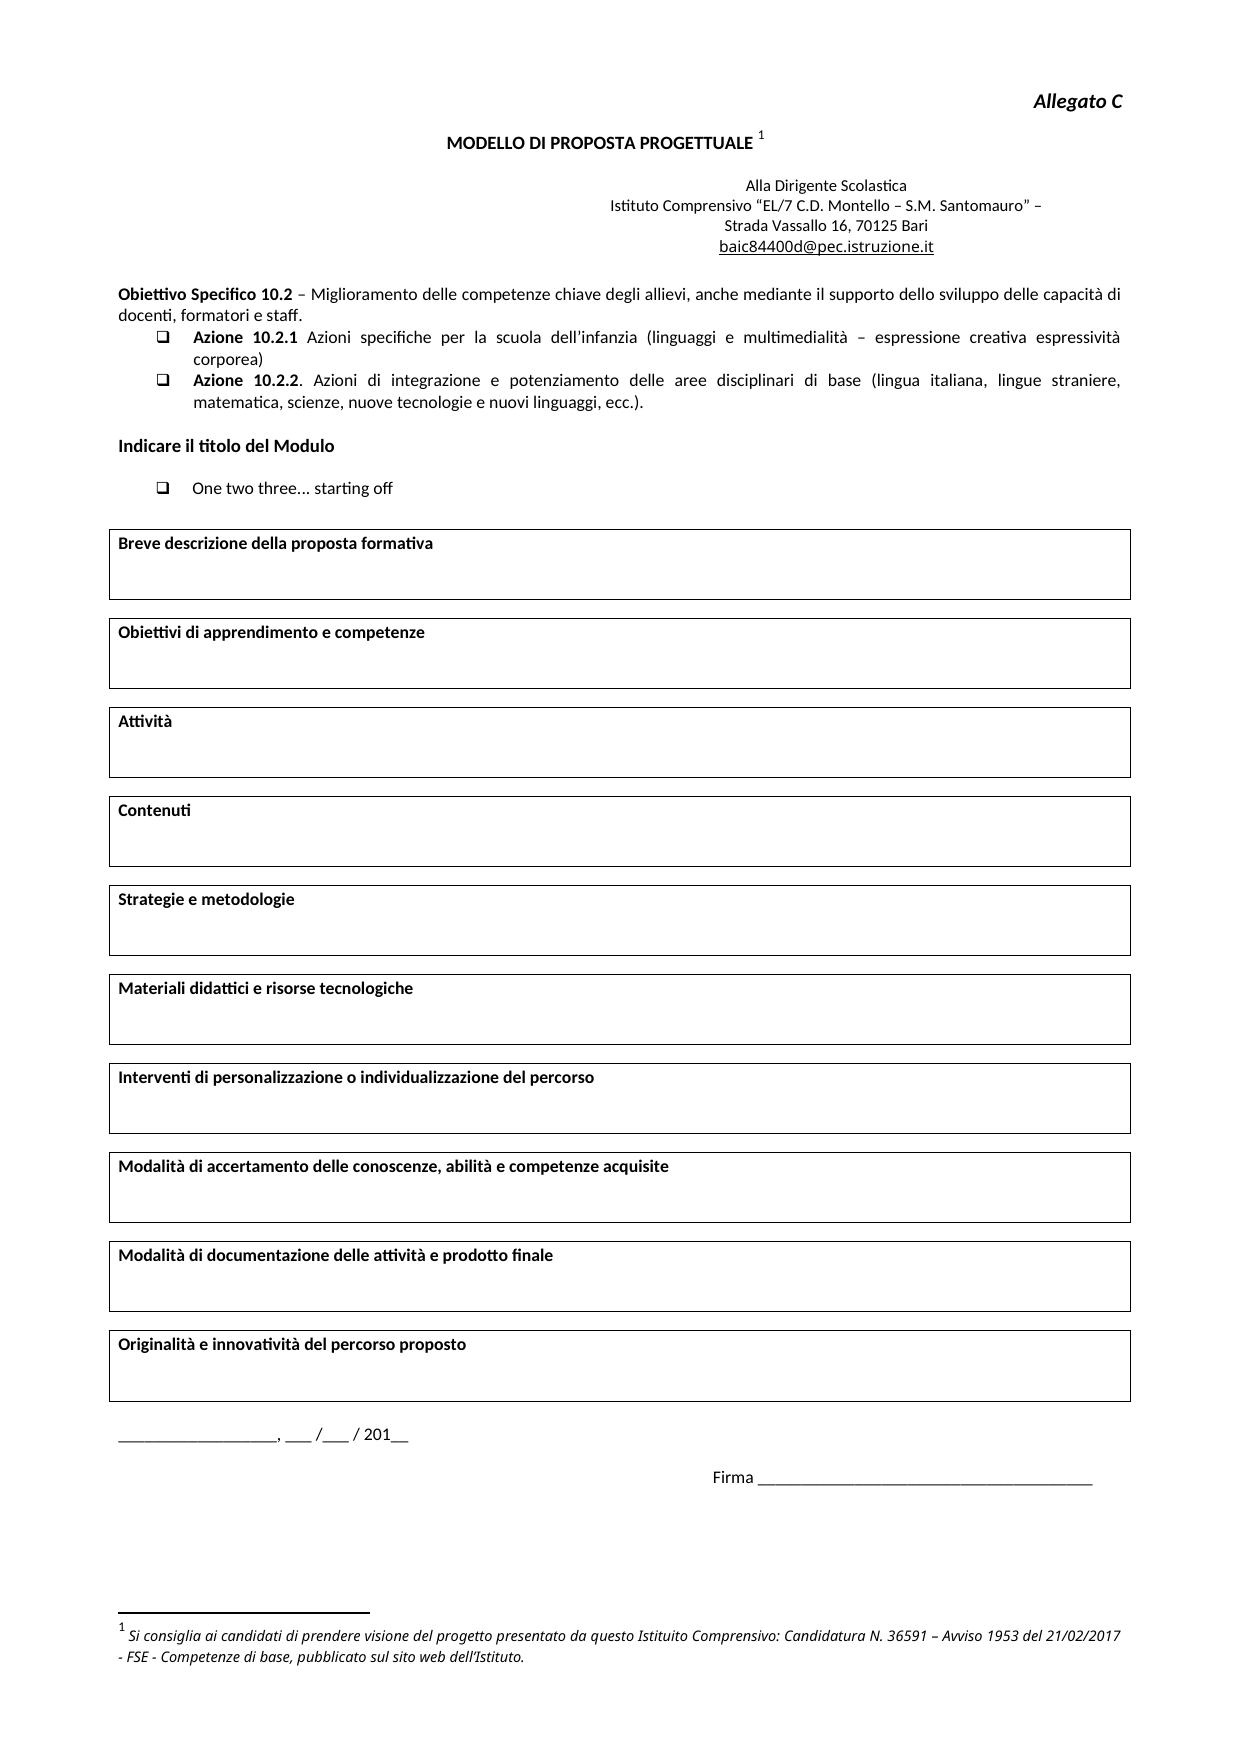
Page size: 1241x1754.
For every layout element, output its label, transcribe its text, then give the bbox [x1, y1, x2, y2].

text __________________, ___ /___ / 201__ [118, 1423, 1122, 1445]
text Modalità di accertamento delle conoscenze, abilità e competenze acquisite [110, 1153, 1130, 1177]
text Breve descrizione della proposta formativa [110, 530, 1130, 553]
text Attività [110, 708, 1130, 732]
text Indicare il titolo del Modulo [118, 434, 1122, 457]
text Interventi di personalizzazione o individualizzazione del percorso [110, 1064, 1130, 1088]
text Si consiglia ai candidati di prendere visione del progetto presentato da questo Istituito Comprensivo: Candidatura N. 36591 – Avviso 1953 del 21/02/2017 - FSE - Competenze di base, pubblicato sul sito web dell’Istituto. [118, 1619, 1122, 1667]
list Azione 10.2.2. Azioni di integrazione e potenziamento delle aree disciplinari di base (lingua italiana, lingue straniere, matematica, scienze, nuove tecnologie e nuovi linguaggi, ecc.). [156, 369, 1122, 413]
text Modalità di documentazione delle attività e prodotto finale [110, 1242, 1130, 1266]
text Contenuti [110, 797, 1130, 821]
text Obiettivo Specifico 10.2 – Miglioramento delle competenze chiave degli allievi, anche mediante il supporto dello sviluppo delle capacità di docenti, formatori e staff. [118, 283, 1122, 326]
table_header [111, 175, 523, 257]
text Strategie e metodologie [110, 886, 1130, 910]
text Obiettivi di apprendimento e competenze [110, 619, 1130, 643]
list Azione 10.2.1 Azioni specifiche per la scuola dell’infanzia (linguaggi e multimedialità – espressione creativa espressività corporea) [156, 326, 1122, 369]
list One two three... starting off [155, 477, 1122, 499]
text Originalità e innovatività del percorso proposto [110, 1331, 1130, 1355]
text Firma ______________________________________ [118, 1467, 1093, 1488]
text Materiali didattici e risorse tecnologiche [110, 975, 1130, 999]
subtitle MODELLO DI PROPOSTA PROGETTUALE [118, 127, 1093, 155]
text Allegato C [118, 89, 1122, 114]
table_header Alla Dirigente Scolastica Istituto Comprensivo “EL/7 C.D. Montello – S.M. Santomauro” – Strada Vassallo 16, 70125 Bari baic84400d@pec.istruzione.it [523, 175, 1129, 257]
